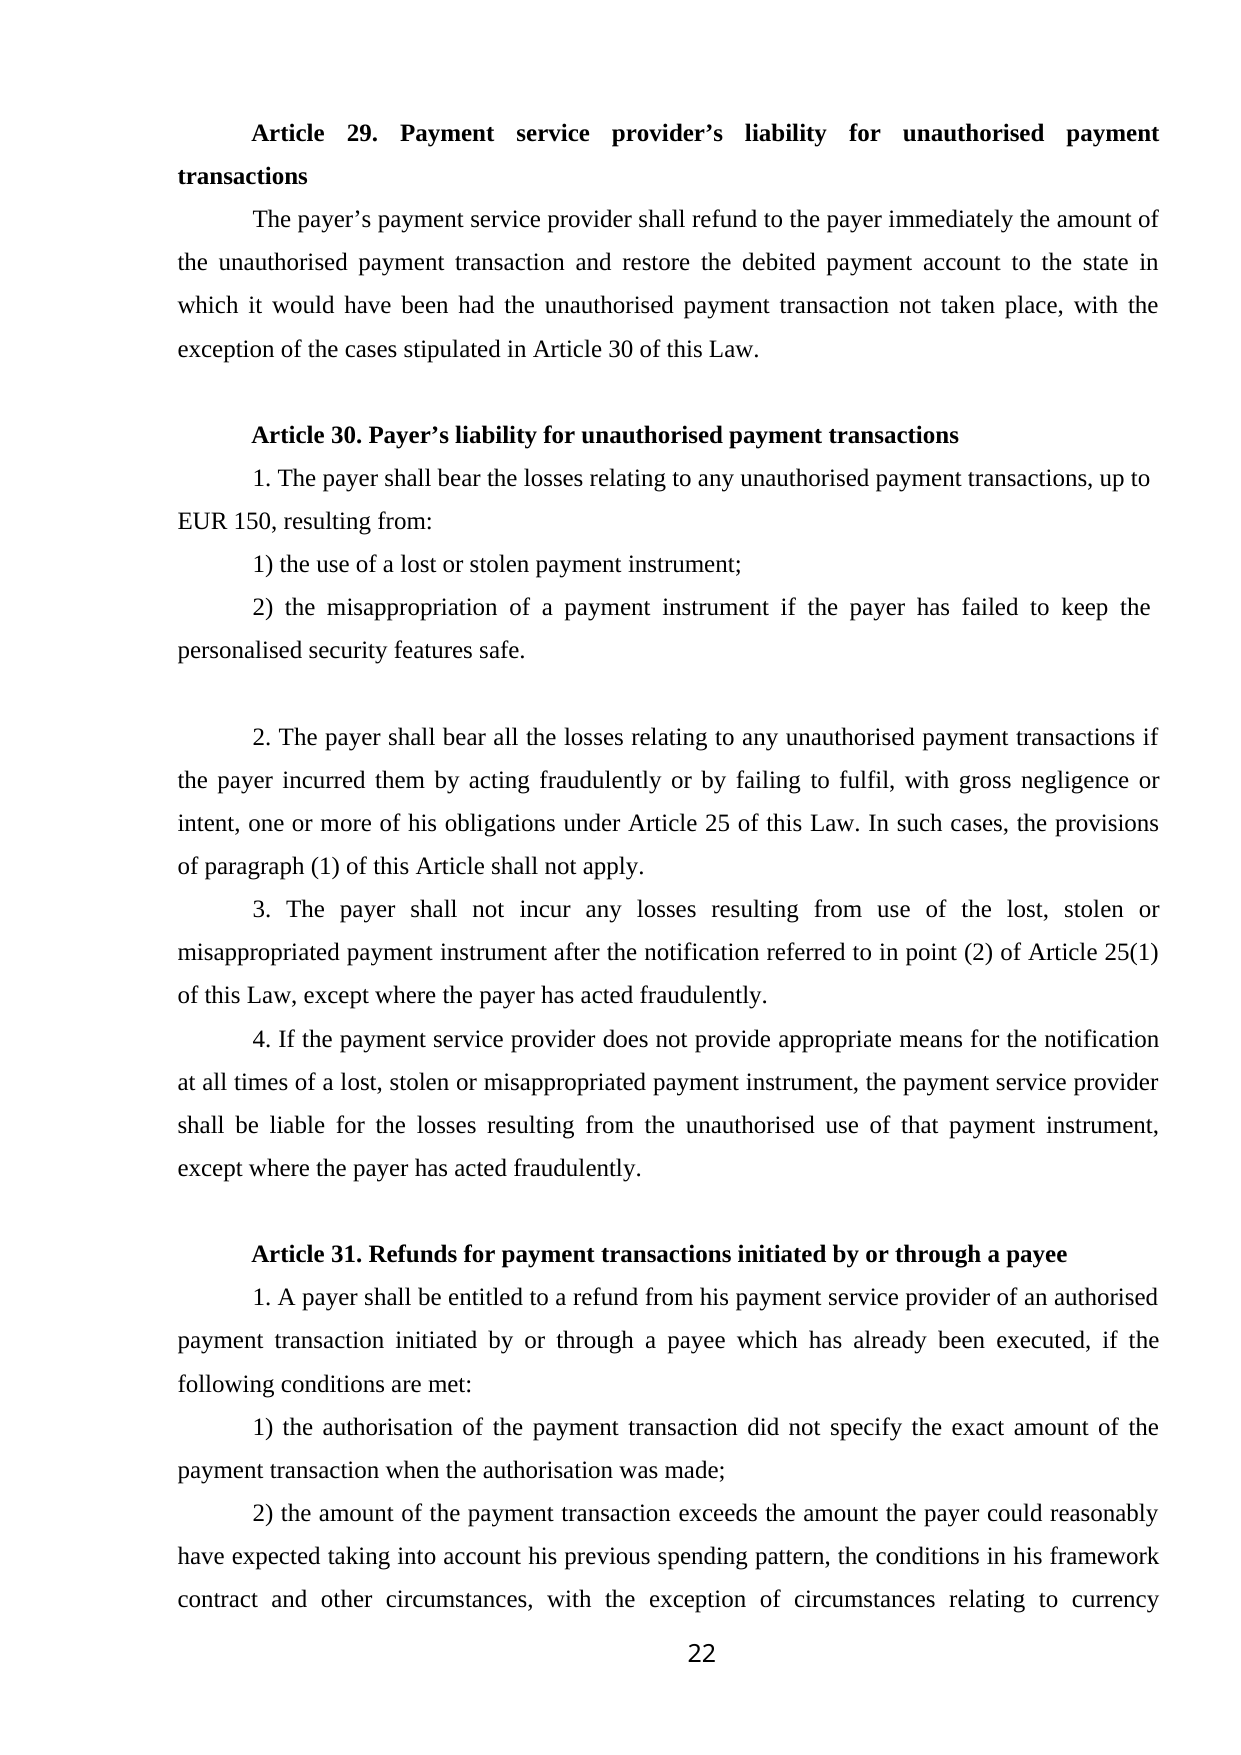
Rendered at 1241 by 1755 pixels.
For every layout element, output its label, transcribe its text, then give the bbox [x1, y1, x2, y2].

text Article 31. Refunds for payment transactions initiated by or through a payee [251, 1239, 1160, 1268]
text 1) the use of a lost or stolen payment instrument; [177, 549, 1152, 578]
text 2) the amount of the payment transaction exceeds the amount the payer could reasonably have expected taking into account his previous spending pattern, the conditions in his framework contract and other circumstances, with the exception of circumstances relating to currency [177, 1498, 1160, 1613]
text 2) the misappropriation of a payment instrument if the payer has failed to keep the personalised security features safe. [177, 592, 1152, 664]
text 1) the authorisation of the payment transaction did not specify the exact amount of the payment transaction when the authorisation was made; [177, 1412, 1160, 1484]
text 3. The payer shall not incur any losses resulting from use of the lost, stolen or misappropriated payment instrument after the notification referred to in point (2) of Article 25(1) of this Law, except where the payer has acted fraudulently. [177, 894, 1160, 1009]
text 4. If the payment service provider does not provide appropriate means for the notification at all times of a lost, stolen or misappropriated payment instrument, the payment service provider shall be liable for the losses resulting from the unauthorised use of that payment instrument, except where the payer has acted fraudulently. [177, 1024, 1160, 1182]
text Article 30. Payer’s liability for unauthorised payment transactions [251, 420, 1160, 449]
text 1. A payer shall be entitled to a refund from his payment service provider of an authorised payment transaction initiated by or through a payee which has already been executed, if the following conditions are met: [177, 1282, 1160, 1397]
text The payer’s payment service provider shall refund to the payer immediately the amount of the unauthorised payment transaction and restore the debited payment account to the state in which it would have been had the unauthorised payment transaction not taken place, with the exception of the cases stipulated in Article 30 of this Law. [177, 204, 1160, 362]
text Article 29. Payment service provider’s liability for unauthorised payment transactions [177, 118, 1160, 190]
text 1. The payer shall bear the losses relating to any unauthorised payment transactions, up to EUR 150, resulting from: [177, 463, 1152, 535]
text 2. The payer shall bear all the losses relating to any unauthorised payment transactions if the payer incurred them by acting fraudulently or by failing to fulfil, with gross negligence or intent, one or more of his obligations under Article 25 of this Law. In such cases, the provisions of paragraph (1) of this Article shall not apply. [177, 722, 1160, 880]
